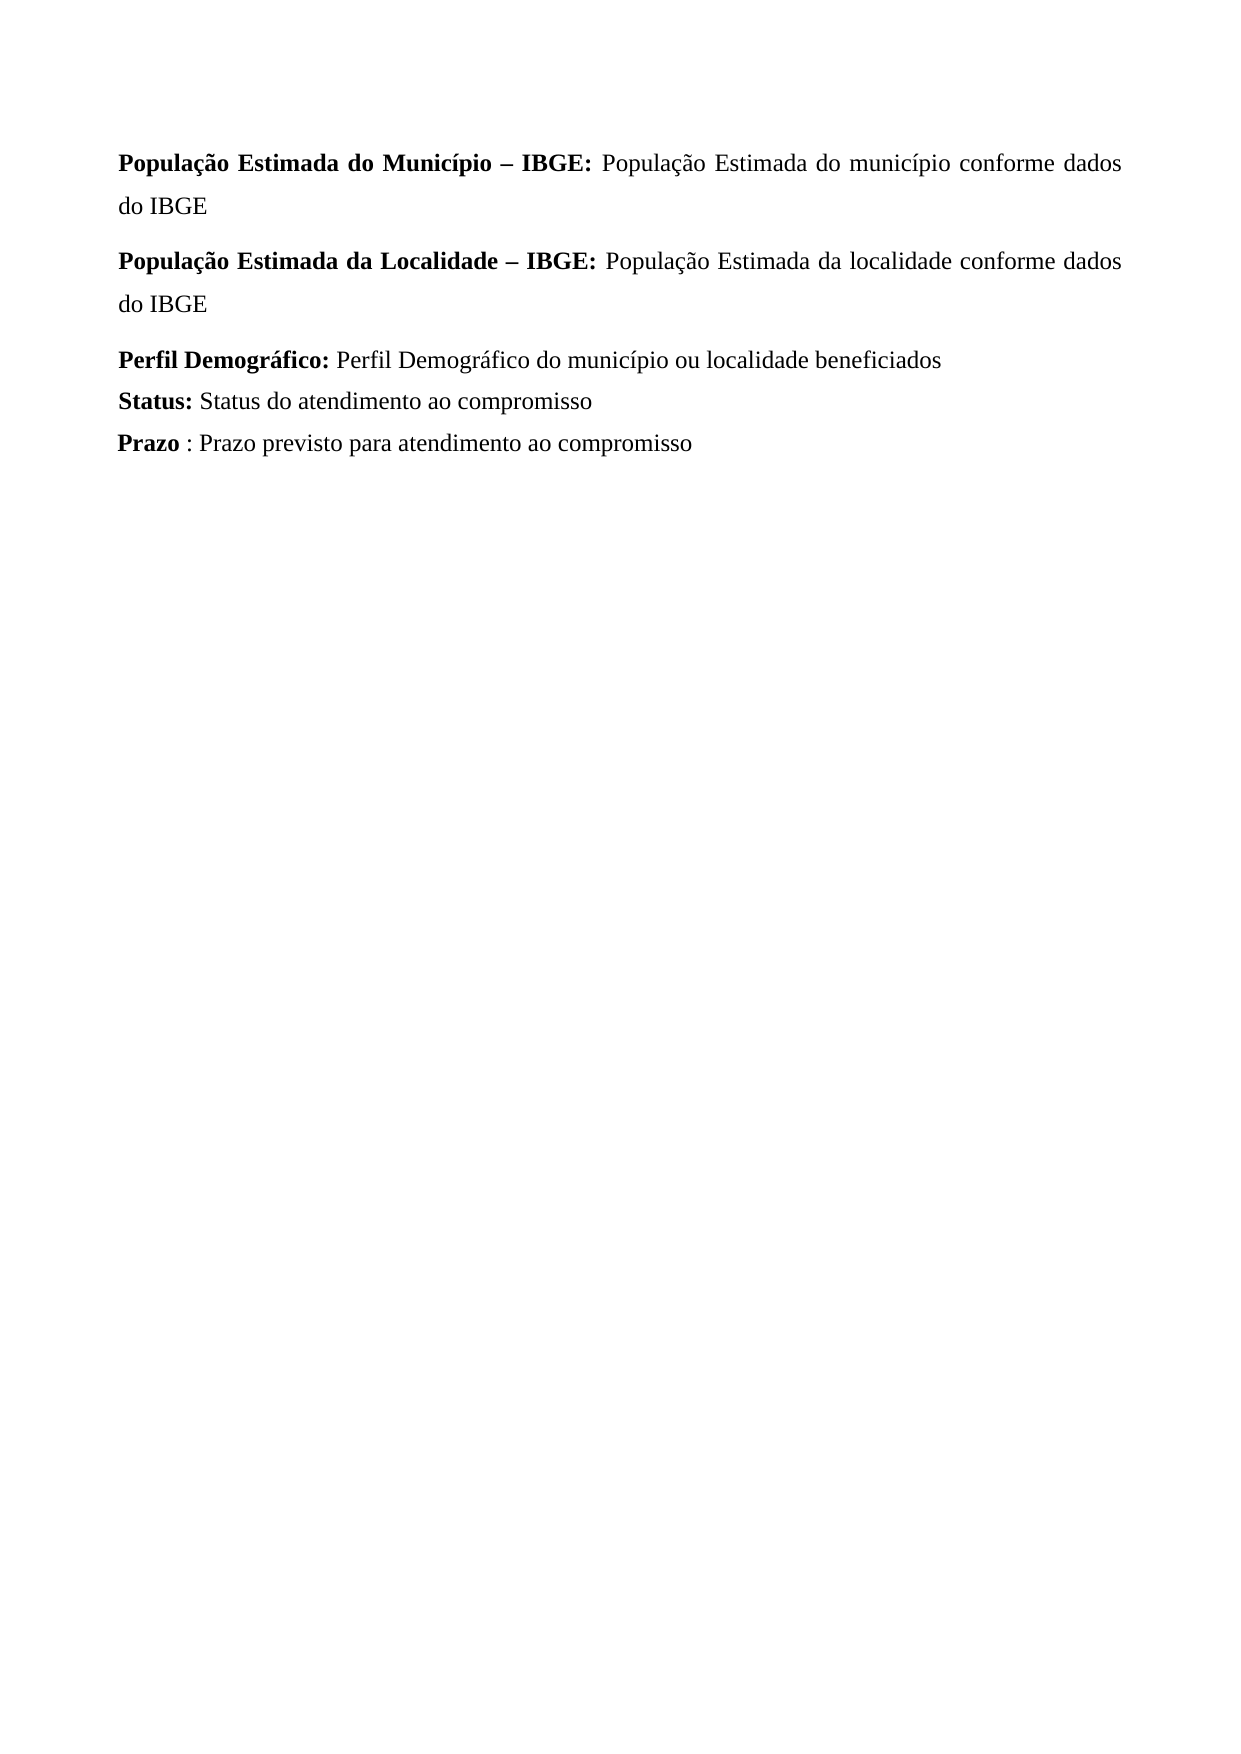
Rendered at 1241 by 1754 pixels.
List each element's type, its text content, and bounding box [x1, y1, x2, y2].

text População Estimada do Município – IBGE: População Estimada do município conforme dados do IBGE [117, 148, 1122, 219]
text Prazo : Prazo previsto para atendimento ao compromisso [117, 428, 1122, 456]
text Perfil Demográfico: Perfil Demográfico do município ou localidade beneficiados [117, 345, 1122, 374]
text População Estimada da Localidade – IBGE: População Estimada da localidade conforme dados do IBGE [117, 246, 1122, 318]
text Status: Status do atendimento ao compromisso [117, 386, 1122, 415]
